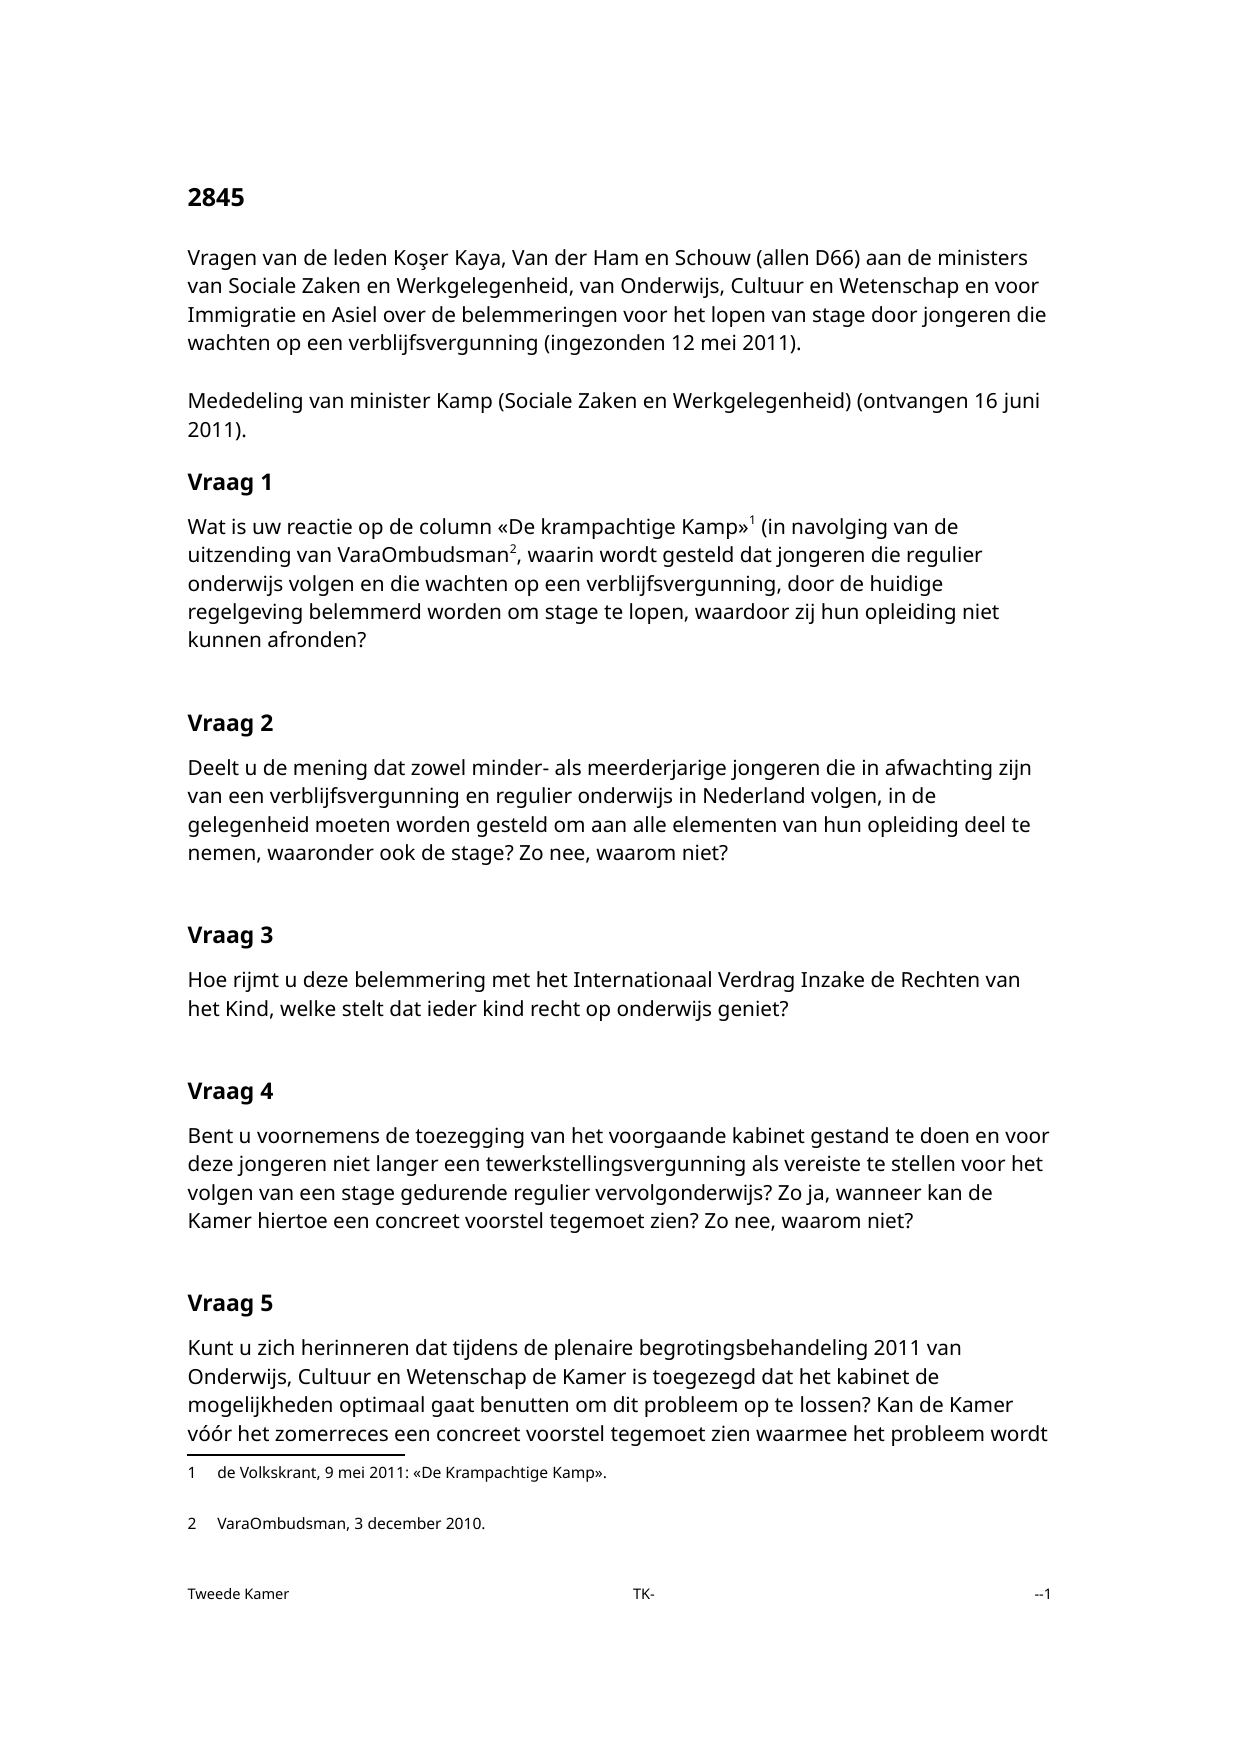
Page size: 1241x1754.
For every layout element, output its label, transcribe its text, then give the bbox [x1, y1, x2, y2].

subtitle Vraag 3 [187, 919, 1053, 950]
text Wat is uw reactie op de column «De krampachtige Kamp» (in navolging van de uitzending van VaraOmbudsman, waarin wordt gesteld dat jongeren die regulier onderwijs volgen en die wachten op een verblijfsvergunning, door de huidige regelgeving belemmerd worden om stage te lopen, waardoor zij hun opleiding niet kunnen afronden? [187, 512, 1053, 654]
text Mededeling van minister Kamp (Sociale Zaken en Werkgelegenheid) (ontvangen 16 juni 2011). [187, 386, 1053, 443]
subtitle Vraag 1 [187, 466, 1053, 497]
text Bent u voornemens de toezegging van het voorgaande kabinet gestand te doen en voor deze jongeren niet langer een tewerkstellingsvergunning als vereiste te stellen voor het volgen van een stage gedurende regulier vervolgonderwijs? Zo ja, wanneer kan de Kamer hiertoe een concreet voorstel tegemoet zien? Zo nee, waarom niet? [187, 1121, 1053, 1235]
subtitle Vraag 5 [187, 1287, 1053, 1318]
text VaraOmbudsman, 3 december 2010. [187, 1506, 1053, 1534]
text 2845 [187, 179, 1053, 213]
subtitle Vraag 2 [187, 707, 1053, 738]
text Vragen van de leden Koşer Kaya, Van der Ham en Schouw (allen D66) aan de ministers van Sociale Zaken en Werkgelegenheid, van Onderwijs, Cultuur en Wetenschap en voor Immigratie en Asiel over de belemmeringen voor het lopen van stage door jongeren die wachten op een verblijfsvergunning (ingezonden 12 mei 2011). [187, 243, 1053, 357]
text Hoe rijmt u deze belemmering met het Internationaal Verdrag Inzake de Rechten van het Kind, welke stelt dat ieder kind recht op onderwijs geniet? [187, 965, 1053, 1022]
subtitle Vraag 4 [187, 1075, 1053, 1106]
text Kunt u zich herinneren dat tijdens de plenaire begrotingsbehandeling 2011 van Onderwijs, Cultuur en Wetenschap de Kamer is toegezegd dat het kabinet de mogelijkheden optimaal gaat benutten om dit probleem op te lossen? Kan de Kamer vóór het zomerreces een concreet voorstel tegemoet zien waarmee het probleem wordt opgelost? [187, 1333, 1053, 1419]
text de Volkskrant, 9 mei 2011: «De Krampachtige Kamp». [187, 1447, 1053, 1476]
text Deelt u de mening dat zowel minder- als meerderjarige jongeren die in afwachting zijn van een verblijfsvergunning en regulier onderwijs in Nederland volgen, in de gelegenheid moeten worden gesteld om aan alle elementen van hun opleiding deel te nemen, waaronder ook de stage? Zo nee, waarom niet? [187, 753, 1053, 867]
